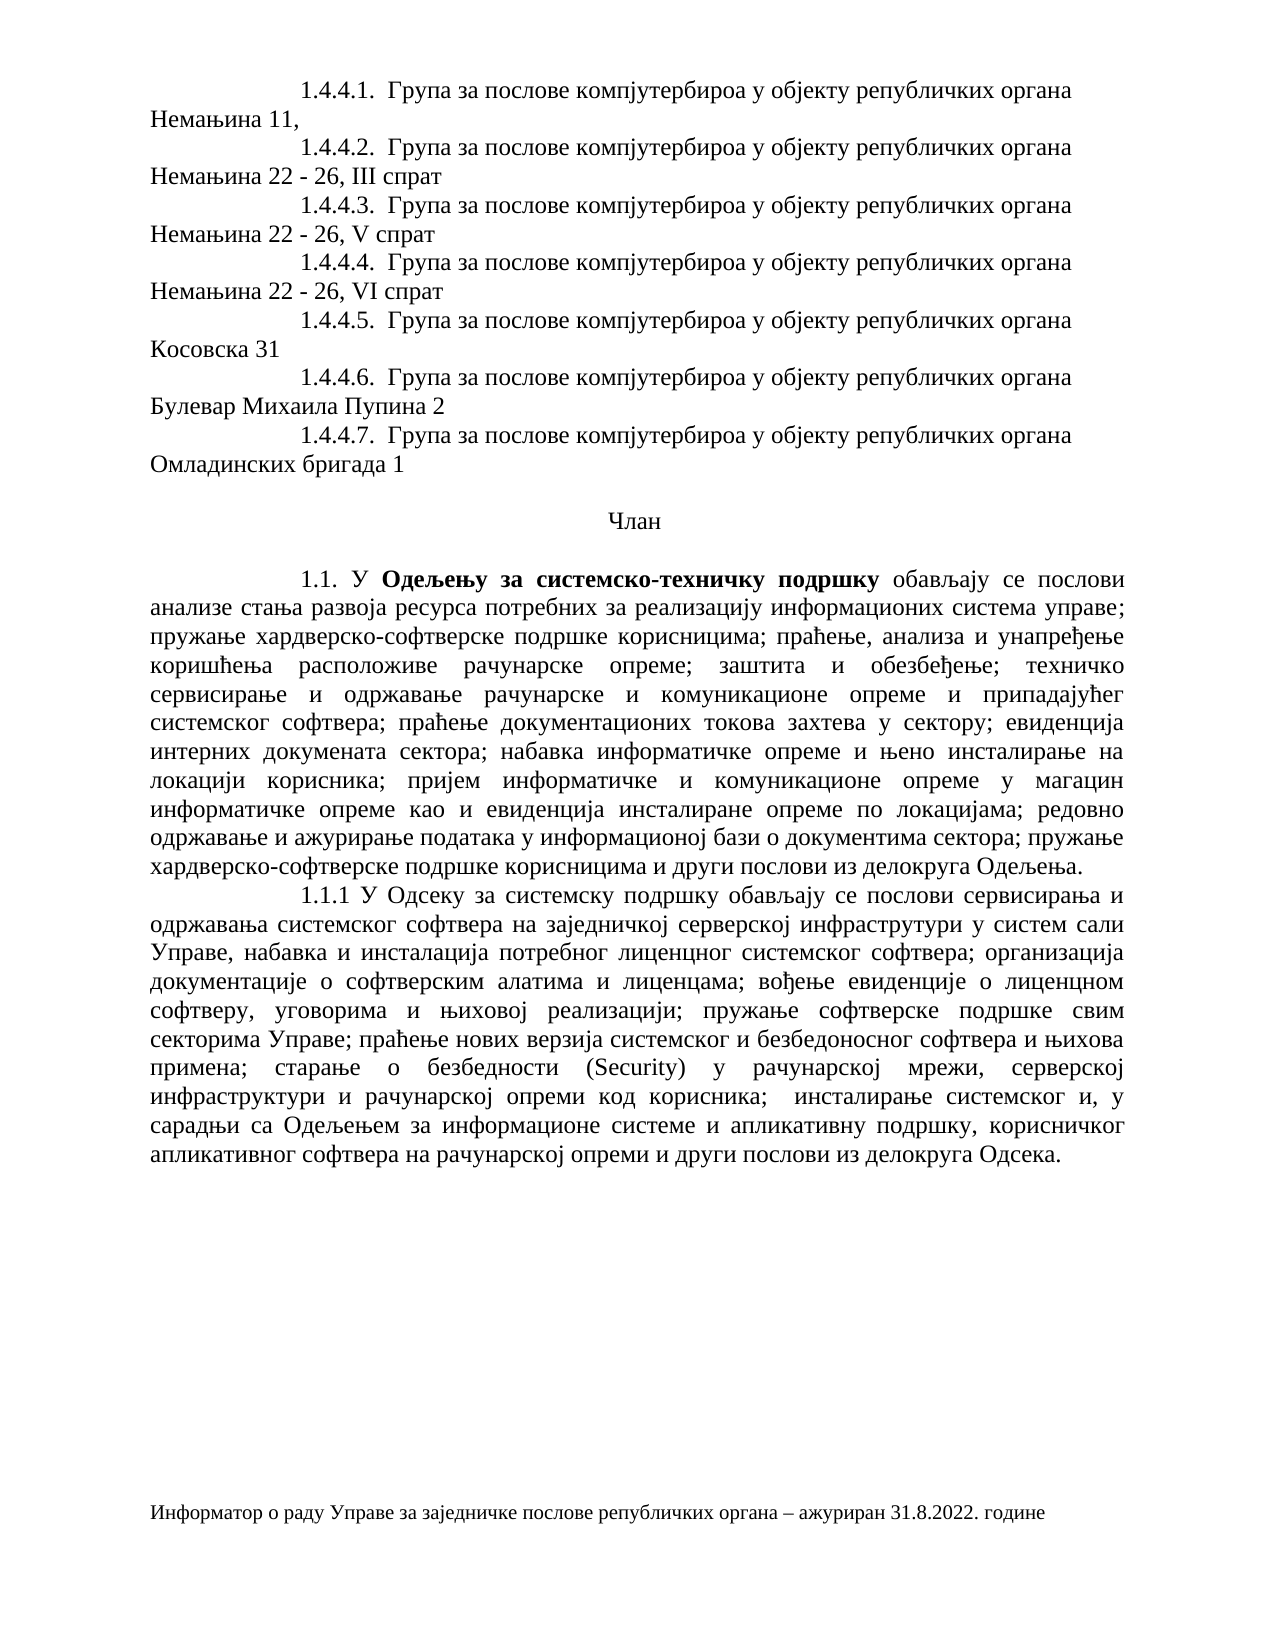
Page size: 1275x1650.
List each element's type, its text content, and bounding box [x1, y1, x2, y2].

text 1.4.4.1. Група за послове компјутербироа у објекту републичких органа Немањина 11, [150, 75, 1125, 132]
text 1.4.4.4. Група за послове компјутербироа у објекту републичких органа Немањина 22 - 26, VI спрат [150, 247, 1125, 305]
text 1.4.4.7. Група за послове компјутербироа у објекту републичких органа Омладинских бригада 1 [150, 420, 1125, 477]
text 1.4.4.5. Група за послове компјутербироа у објекту републичких органа Косовска 31 [150, 305, 1125, 362]
text 1.1.1 У Одсеку за системску подршку обављају се послови сервисирања и одржавања системског софтвера на заједничкој серверској инфраструтури у систем сали Управе, набавка и инсталација потребног лиценцног системског софтвера; организација документације о софтверским алатима и лиценцама; вођење евиденције о лиценцном софтверу, уговорима и њиховој реализацији; пружање софтверске подршке свим секторима Управе; праћење нових верзија системског и безбедоносног софтвера и њихова примена; старање о безбедности (Security) у рачунарској мрежи, серверској инфраструктури и рачунарској опреми код корисника; инсталирање системског и, у сарадњи са Одељењем за информационе системе и апликативну подршку, корисничког апликативног софтвера на рачунарској опреми и други послови из делокруга Одсека. [150, 880, 1125, 1167]
text Члан [150, 506, 1125, 535]
text 1.4.4.6. Група за послове компјутербироа у објекту републичких органа Булевар Михаила Пупина 2 [150, 362, 1125, 420]
text 1.1. У Одељењу за системско-техничку подршку обављају се послови анализе стања развоја ресурса потребних за реализацију информационих система управе; пружање хардверско-софтверске подршке корисницима; праћење, анализа и унапређење коришћења расположиве рачунарске опреме; заштита и обезбеђење; техничко сервисирање и одржавање рачунарске и комуникационе опреме и припадајућег системског софтвера; праћење документационих токова захтева у сектору; евиденција интерних докумената сектора; набавка информатичке опреме и њено инсталирање на локацији корисника; пријем информатичке и комуникационе опреме у магацин информатичке опреме као и евиденција инсталиране опреме по локацијама; редовно одржавање и ажурирање података у информационој бази о документима сектора; пружање хардверско-софтверске подршке корисницима и други послови из делокруга Одељења. [150, 564, 1125, 880]
text 1.4.4.2. Група за послове компјутербироа у објекту републичких органа Немањина 22 - 26, III спрат [150, 132, 1125, 190]
text 1.4.4.3. Група за послове компјутербироа у објекту републичких органа Немањина 22 - 26, V спрат [150, 190, 1125, 247]
